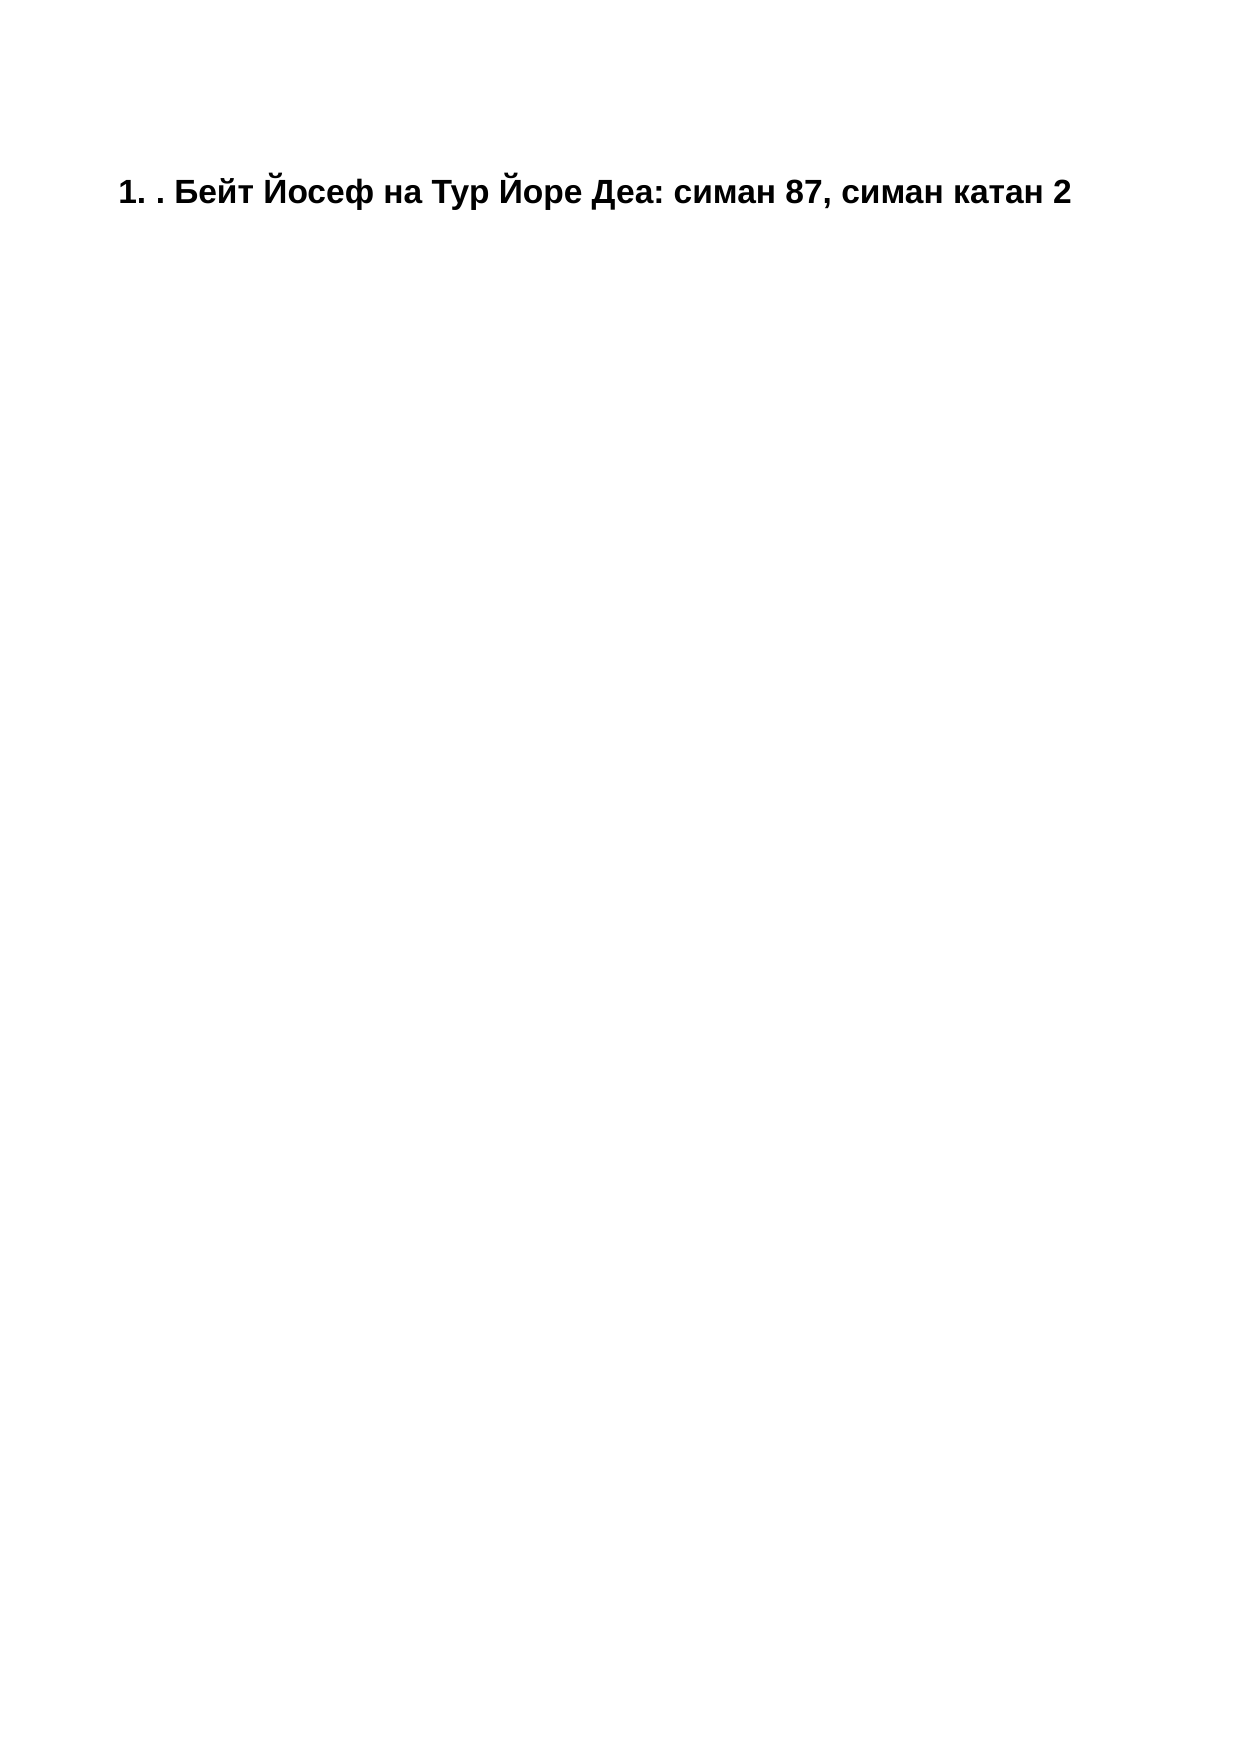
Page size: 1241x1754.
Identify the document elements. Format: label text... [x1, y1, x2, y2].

subtitle . Бейт Йосеф на Тур Йоре Деа: симан 87, симан катан 2 [118, 147, 1122, 176]
